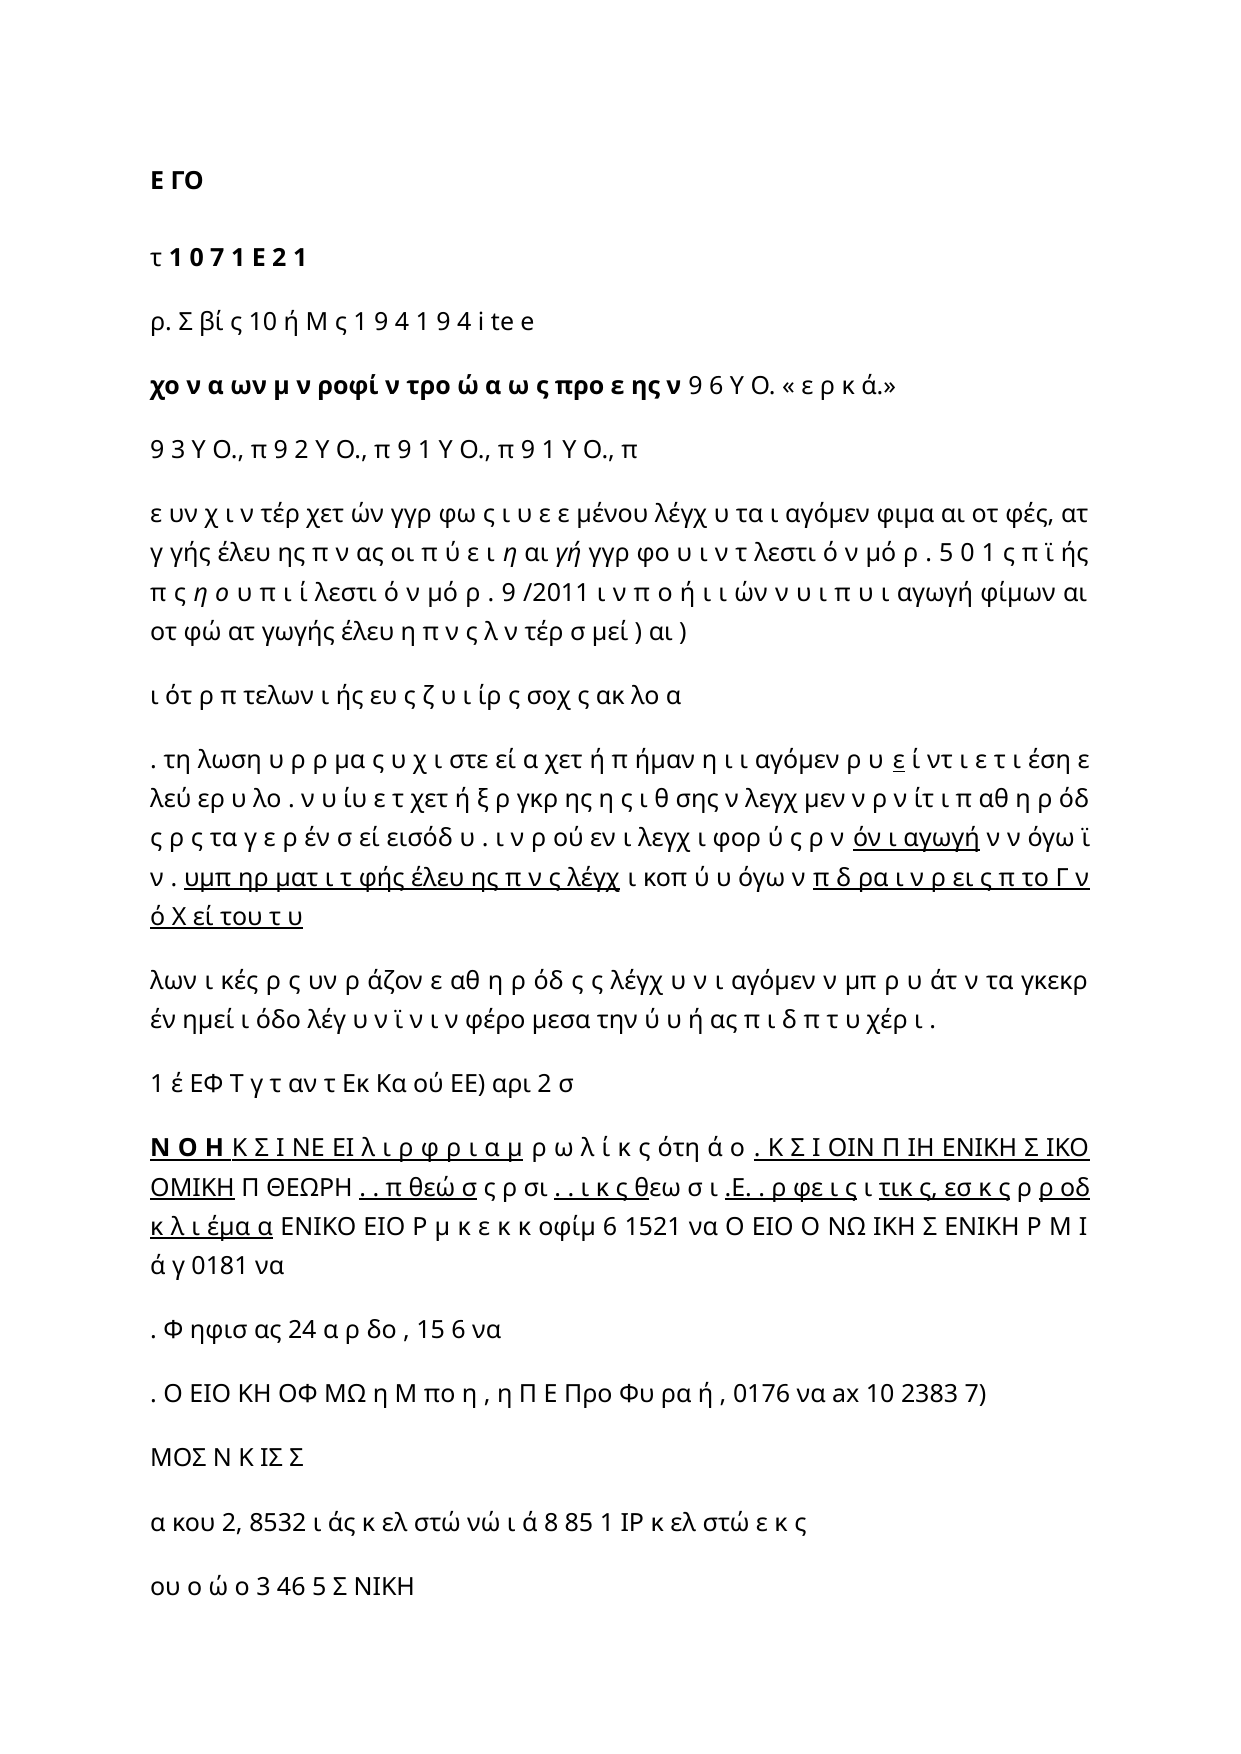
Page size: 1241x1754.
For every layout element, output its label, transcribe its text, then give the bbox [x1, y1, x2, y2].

text ι ότ ρ π τελων ι ής ευ ς ζ υ ι ίρ ς σοχ ς ακ λο α [150, 677, 1090, 712]
text ου ο ώ ο 3 46 5 Σ ΝΙΚΗ [150, 1568, 1090, 1602]
text . τη λωση υ ρ ρ μα ς υ χ ι στε εί α χετ ή π ήμαν η ι ι αγόμεν ρ υ ε ί ντ ι ε τ ι έση ε λεύ ερ υ λο . ν υ ίυ ε τ χετ ή ξ ρ γκρ ης η ς ι θ σης ν λεγχ μεν ν ρ ν ίτ ι π αθ η ρ όδ ς ρ ς τα γ ε ρ έν σ εί εισόδ υ . ι ν ρ ού εν ι λεγχ ι φορ ύ ς ρ ν όν ι αγωγή ν ν όγω ϊ ν . υμπ ηρ ματ ι τ φής έλευ ης π ν ς λέγχ ι κοπ ύ υ όγω ν π δ ρα ι ν ρ ει ς π το Γ ν ό Χ εί του τ υ [150, 742, 1090, 932]
text ρ. Σ βί ς 10 ή Μ ς 1 9 4 1 9 4 i te e [150, 303, 1090, 337]
text 1 έ ΕΦ Τ γ τ αν τ Εκ Κα ού ΕΕ) αρι 2 σ [150, 1066, 1090, 1100]
text 9 3 Υ Ο., π 9 2 Υ Ο., π 9 1 Υ Ο., π 9 1 Υ Ο., π [150, 432, 1090, 466]
text ε υν χ ι ν τέρ χετ ών γγρ φω ς ι υ ε ε μένου λέγχ υ τα ι αγόμεν φιμα αι οτ φές, ατ γ γής έλευ ης π ν ας οι π ύ ε ι η αι γή γγρ φο υ ι ν τ λεστι ό ν μό ρ . 5 0 1 ς π ϊ ής π ς η ο υ π ι ί λεστι ό ν μό ρ . 9 /2011 ι ν π ο ή ι ι ών ν υ ι π υ ι αγωγή φίμων αι οτ φώ ατ γωγής έλευ η π ν ς λ ν τέρ σ μεί ) αι ) [150, 496, 1090, 647]
text ΜΟΣ Ν Κ ΙΣ Σ [150, 1440, 1090, 1474]
text Ν Ο Η Κ Σ Ι ΝΕ ΕΙ λ ι ρ φ ρ ι α μ ρ ω λ ί κ ς ότη ά ο . Κ Σ Ι ΟΙΝ Π ΙΗ ΕΝΙΚΗ Σ ΙΚΟ ΟΜΙΚΗ Π ΘΕΩΡΗ . . π θεώ σ ς ρ σι . . ι κ ς θεω σ ι .Ε. . ρ φε ι ς ι τικ ς, εσ κ ς ρ ρ οδ κ λ ι έμα α ΕΝΙΚΟ ΕΙΟ Ρ μ κ ε κ κ οφίμ 6 1521 να Ο ΕΙΟ Ο ΝΩ ΙΚΗ Σ ΕΝΙΚΗ Ρ Μ Ι ά γ 0181 να [150, 1130, 1090, 1282]
text λων ι κές ρ ς υν ρ άζον ε αθ η ρ όδ ς ς λέγχ υ ν ι αγόμεν ν μπ ρ υ άτ ν τα γκεκρ έν ημεί ι όδο λέγ υ ν ϊ ν ι ν φέρο μεσα την ύ υ ή ας π ι δ π τ υ χέρ ι . [150, 962, 1090, 1036]
text α κου 2, 8532 ι άς κ ελ στώ νώ ι ά 8 85 1 ΙΡ κ ελ στώ ε κ ς [150, 1504, 1090, 1538]
text χο ν α ων μ ν ροφί ν τρο ώ α ω ς προ ε ης ν 9 6 Υ Ο. « ε ρ κ ά.» [150, 367, 1090, 402]
text . Ο ΕΙΟ ΚΗ ΟΦ ΜΩ η Μ πο η , η Π Ε Προ Φυ ρα ή , 0176 να ax 10 2383 7) [150, 1376, 1090, 1410]
title Ε ΓΟ [150, 162, 1090, 197]
text . Φ ηφισ ας 24 α ρ δο , 15 6 να [150, 1312, 1090, 1346]
text τ 1 0 7 1 Ε 2 1 [150, 239, 1090, 273]
